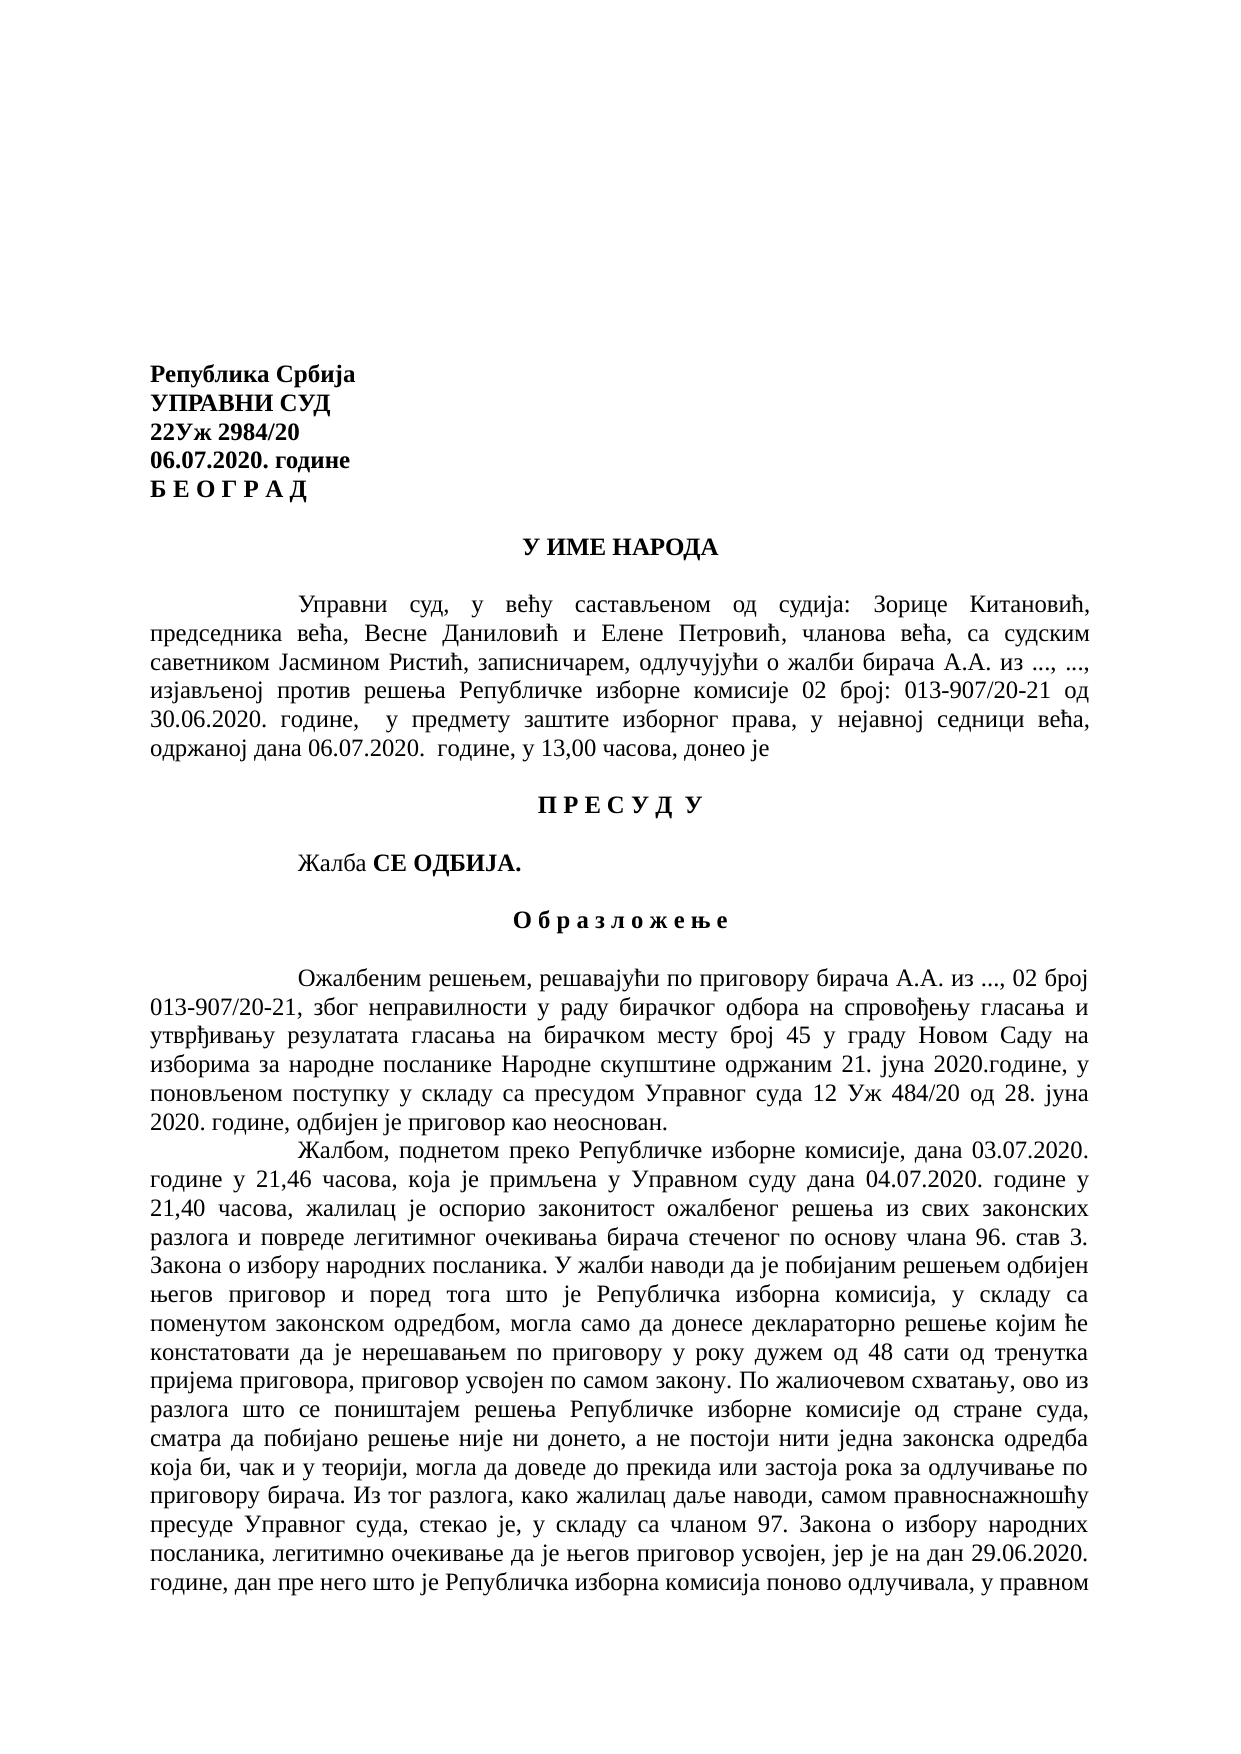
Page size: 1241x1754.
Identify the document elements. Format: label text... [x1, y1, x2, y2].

text У ИМЕ НАРОДА [150, 532, 1090, 560]
text Жалба СЕ ОДБИЈА. [150, 848, 1090, 877]
text Б Е О Г Р А Д [150, 474, 1090, 503]
text Република Србија [150, 148, 1090, 388]
text О б р а з л о ж е њ е [150, 905, 1090, 934]
text УПРАВНИ СУД [150, 388, 1090, 417]
text П Р Е С У Д У [150, 790, 1090, 819]
text 22Уж 2984/20 [150, 417, 1090, 445]
text Жалбом, поднетом преко Републичке изборне комисије, дана 03.07.2020. године у 21,46 часова, која је примљена у Управном суду дана 04.07.2020. године у 21,40 часова, жалилац је оспорио законитост ожалбеног решења из свих законских разлога и повреде легитимног очекивања бирача стеченог по основу члана 96. став 3. Закона о избору народних посланика. У жалби наводи да је побијаним решењем одбијен његов приговор и поред тога што је Републичка изборна комисија, у складу са поменутом законском одредбом, могла само да донесе деклараторно решење којим ће констатовати да је нерешавањем по приговору у року дужем од 48 сати од тренутка пријема приговора, приговор усвојен по самом закону. По жалиочевом схватању, ово из разлога што се поништајем решења Републичке изборне комисије од стране суда, сматра да побијано решење није ни донето, а не постоји нити једна законска одредба која би, чак и у теорији, могла да доведе до прекида или застоја рока за одлучивање по приговору бирача. Из тог разлога, како жалилац даље наводи, самом правноснажношћу пресуде Управног суда, стекао је, у складу са чланом 97. Закона о избору народних посланика, легитимно очекивање да је његов приговор усвојен, јер је на дан 29.06.2020. године, дан пре него што је Републичка изборна комисија поново одлучивала, у правном [150, 1135, 1090, 1595]
text 06.07.2020. године [150, 445, 1090, 474]
text Ожалбеним решењем, решавајући по приговору бирача A.A. из ..., 02 број 013-907/20-21, због неправилности у раду бирачког одбора на спровођењу гласања и утврђивању резулатата гласања на бирачком месту број 45 у граду Новом Саду на изборима за народне посланике Народне скупштине одржаним 21. јуна 2020.године, у поновљеном поступку у складу са пресудом Управног суда 12 Уж 484/20 од 28. јуна 2020. године, одбијен је приговор као неоснован. [150, 963, 1090, 1135]
text Управни суд, у већу састављеном од судија: Зорице Китановић, председника већа, Весне Даниловић и Елене Петровић, чланова већа, са судским саветником Јасмином Ристић, записничарем, одлучујући о жалби бирача A.A. из ..., ..., изјављеној против решења Републичке изборне комисије 02 број: 013-907/20-21 од 30.06.2020. године, у предмету заштите изборног права, у нејавној седници већа, одржаној дана 06.07.2020. године, у 13,00 часова, донео је [150, 589, 1090, 762]
